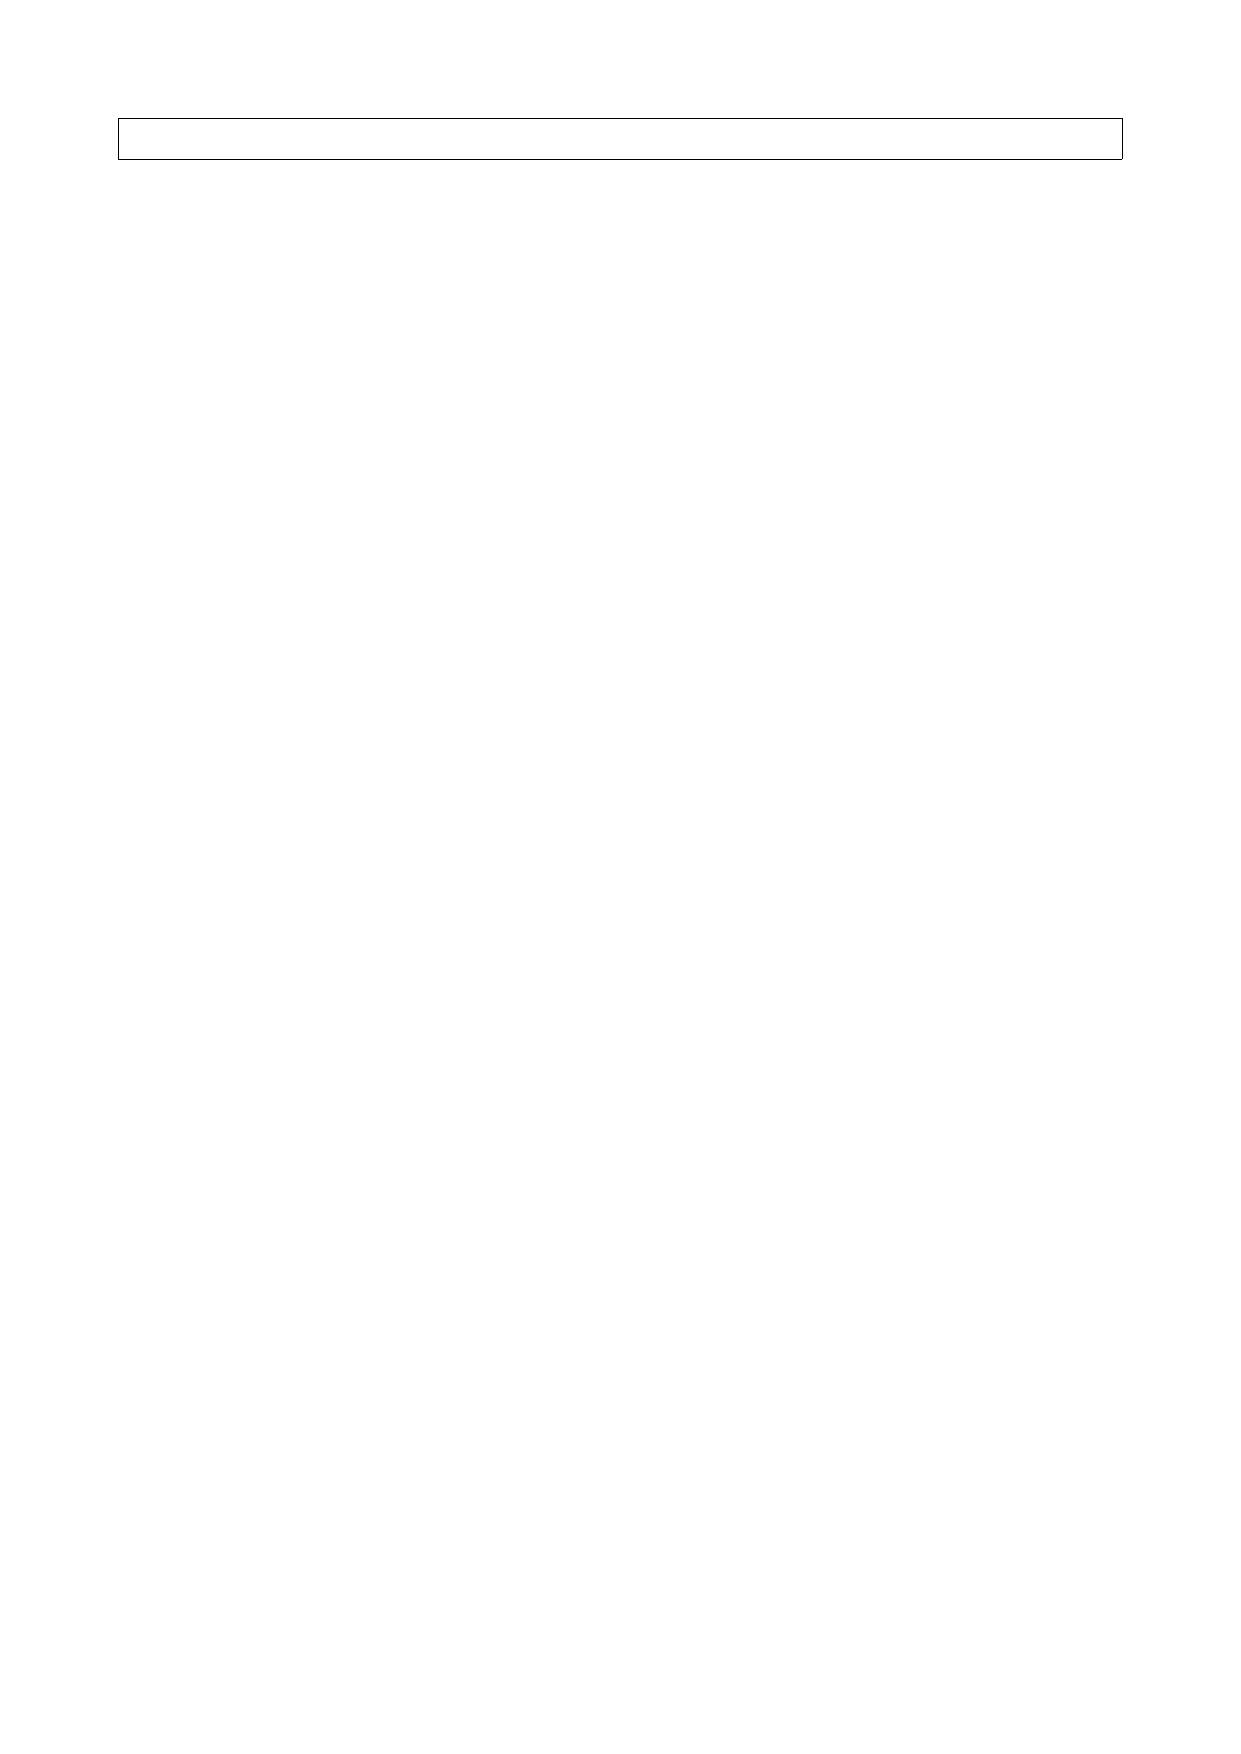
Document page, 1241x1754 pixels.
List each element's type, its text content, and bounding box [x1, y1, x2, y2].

table_header DESCRIPCIÓN Concienciaremos al grupo de la importancia que tienen los hábitos saludables a partir del análisis de una pirámide alimenticia, reforzando al mismo tiempo glosario de ingredientes y el uso correcto de los cuantificadores y medidas inglesas trabajadas con actividades culinarias , y reflexión de un mundo mejor y más ecológico a partir de investigaciones relacionadas con el mundo del reciclaje y otros mundos paralelos a favor de la ecología y a través del eco-consumo. [119, 119, 1122, 158]
